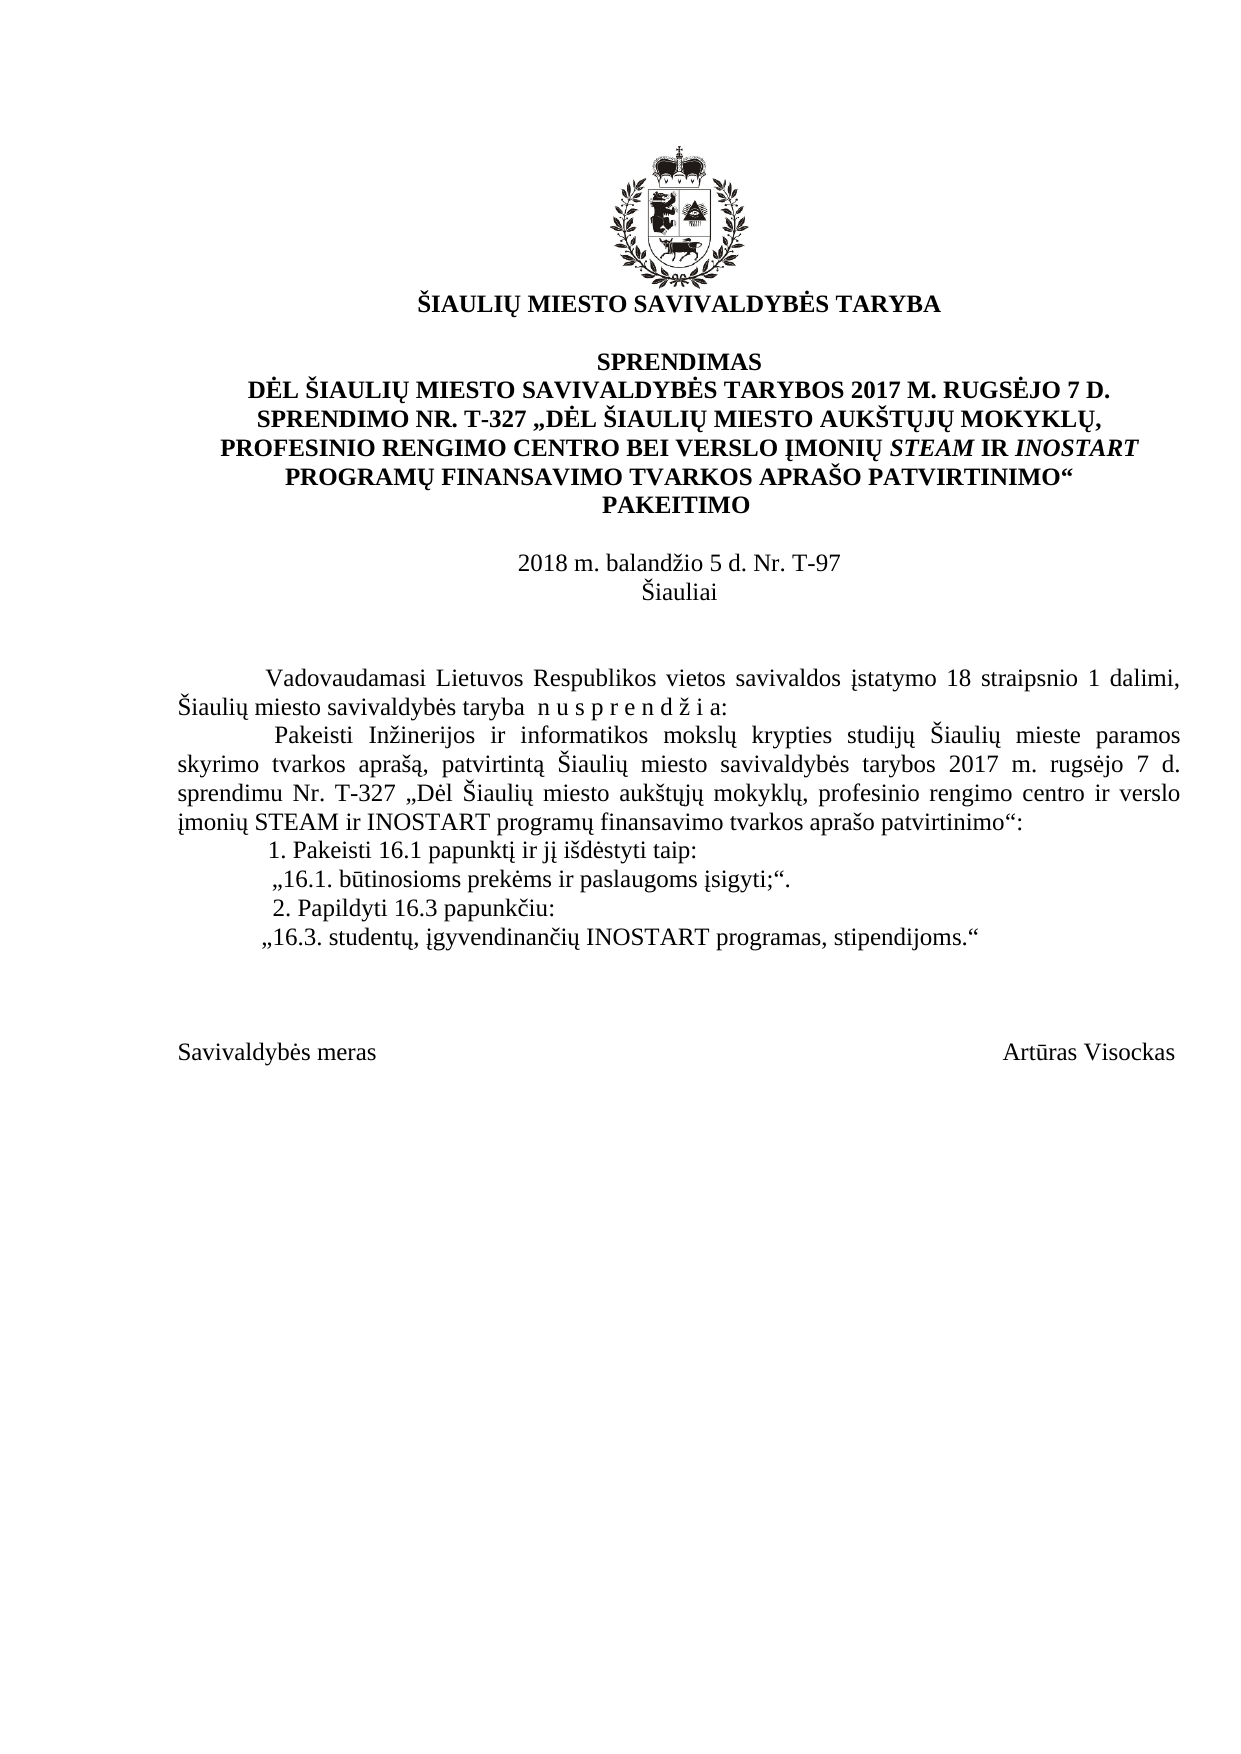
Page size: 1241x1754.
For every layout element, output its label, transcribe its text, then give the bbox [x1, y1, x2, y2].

text 2018 m. balandžio 5 d. Nr. T-97 [177, 548, 1181, 577]
text PAKEITIMO [177, 490, 1181, 519]
text Pakeisti Inžinerijos ir informatikos mokslų krypties studijų Šiaulių mieste paramos skyrimo tvarkos aprašą, patvirtintą Šiaulių miesto savivaldybės tarybos 2017 m. rugsėjo 7 d. sprendimu Nr. T-327 „Dėl Šiaulių miesto aukštųjų mokyklų, profesinio rengimo centro ir verslo įmonių STEAM ir INOSTART programų finansavimo tvarkos aprašo patvirtinimo“: [177, 720, 1181, 835]
text Vadovaudamasi Lietuvos Respublikos vietos savivaldos įstatymo 18 straipsnio 1 dalimi, Šiaulių miesto savivaldybės taryba n u s p r e n d ž i a: [177, 663, 1181, 720]
text Savivaldybės meras Artūras Visockas [177, 1037, 1181, 1065]
text „16.3. studentų, įgyvendinančių INOSTART programas, stipendijoms.“ [177, 922, 1181, 950]
text Šiauliai [177, 577, 1181, 605]
text 2. Papildyti 16.3 papunkčiu: [177, 893, 1181, 922]
text DĖL ŠIAULIŲ MIESTO SAVIVALDYBĖS TARYBOS 2017 M. RUGSĖJO 7 D. SPRENDIMO NR. T-327 „DĖL ŠIAULIŲ MIESTO AUKŠTŲJŲ MOKYKLŲ, PROFESINIO RENGIMO CENTRO BEI VERSLO ĮMONIŲ STEAM IR INOSTART PROGRAMŲ FINANSAVIMO TVARKOS APRAŠO PATVIRTINIMO“ [177, 375, 1181, 490]
text ŠIAULIŲ MIESTO SAVIVALDYBĖS TARYBA [177, 289, 1181, 318]
text „16.1. būtinosioms prekėms ir paslaugoms įsigyti;“. [177, 864, 1181, 893]
text 1. Pakeisti 16.1 papunktį ir jį išdėstyti taip: [177, 835, 1181, 864]
text SPRENDIMAS [177, 347, 1181, 375]
